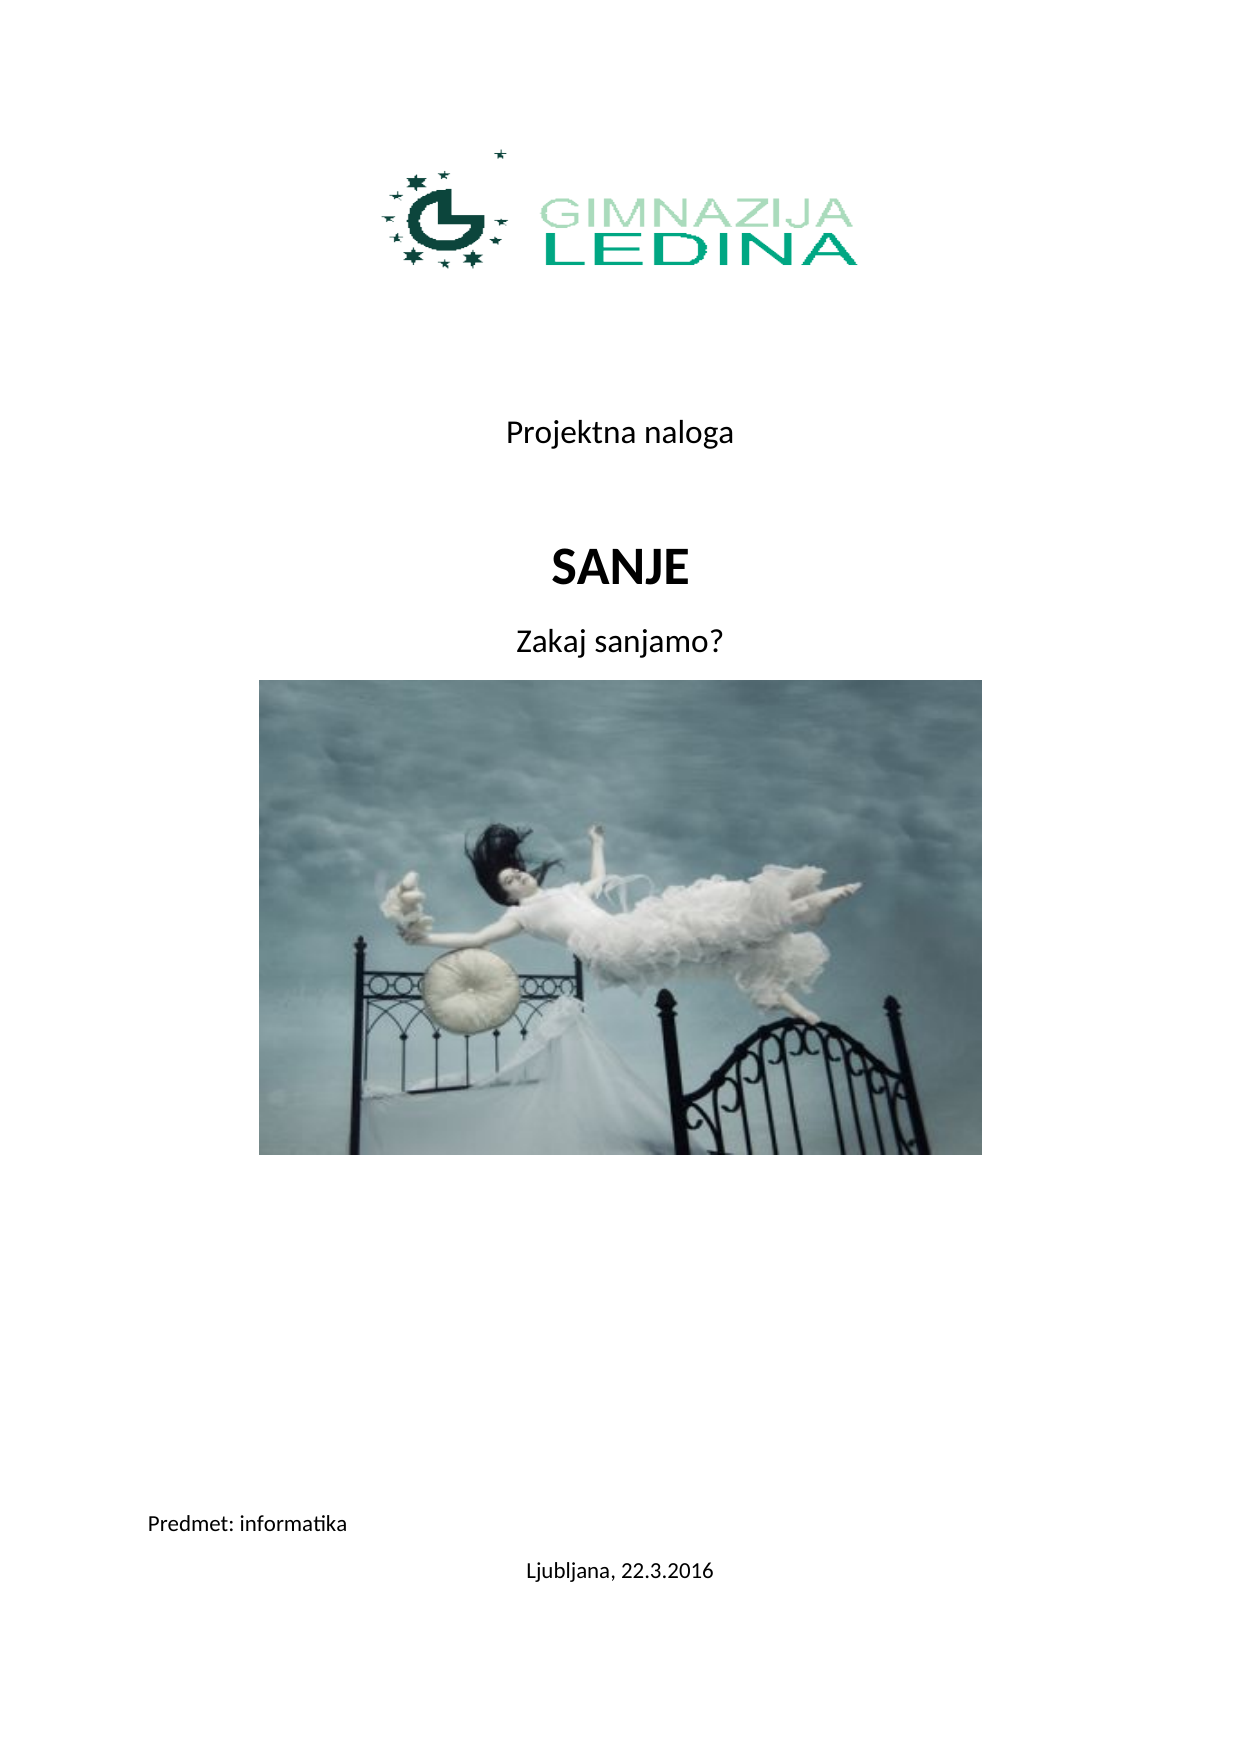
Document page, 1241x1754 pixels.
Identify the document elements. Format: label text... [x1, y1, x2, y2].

text Ljubljana, 22.3.2016 [148, 1556, 1093, 1584]
text Predmet: informatika [148, 1509, 1093, 1537]
text Zakaj sanjamo? [148, 620, 1093, 661]
picture [259, 680, 982, 1155]
picture [380, 147, 861, 270]
text SANJE [148, 532, 1093, 598]
text Projektna naloga [148, 411, 1093, 452]
